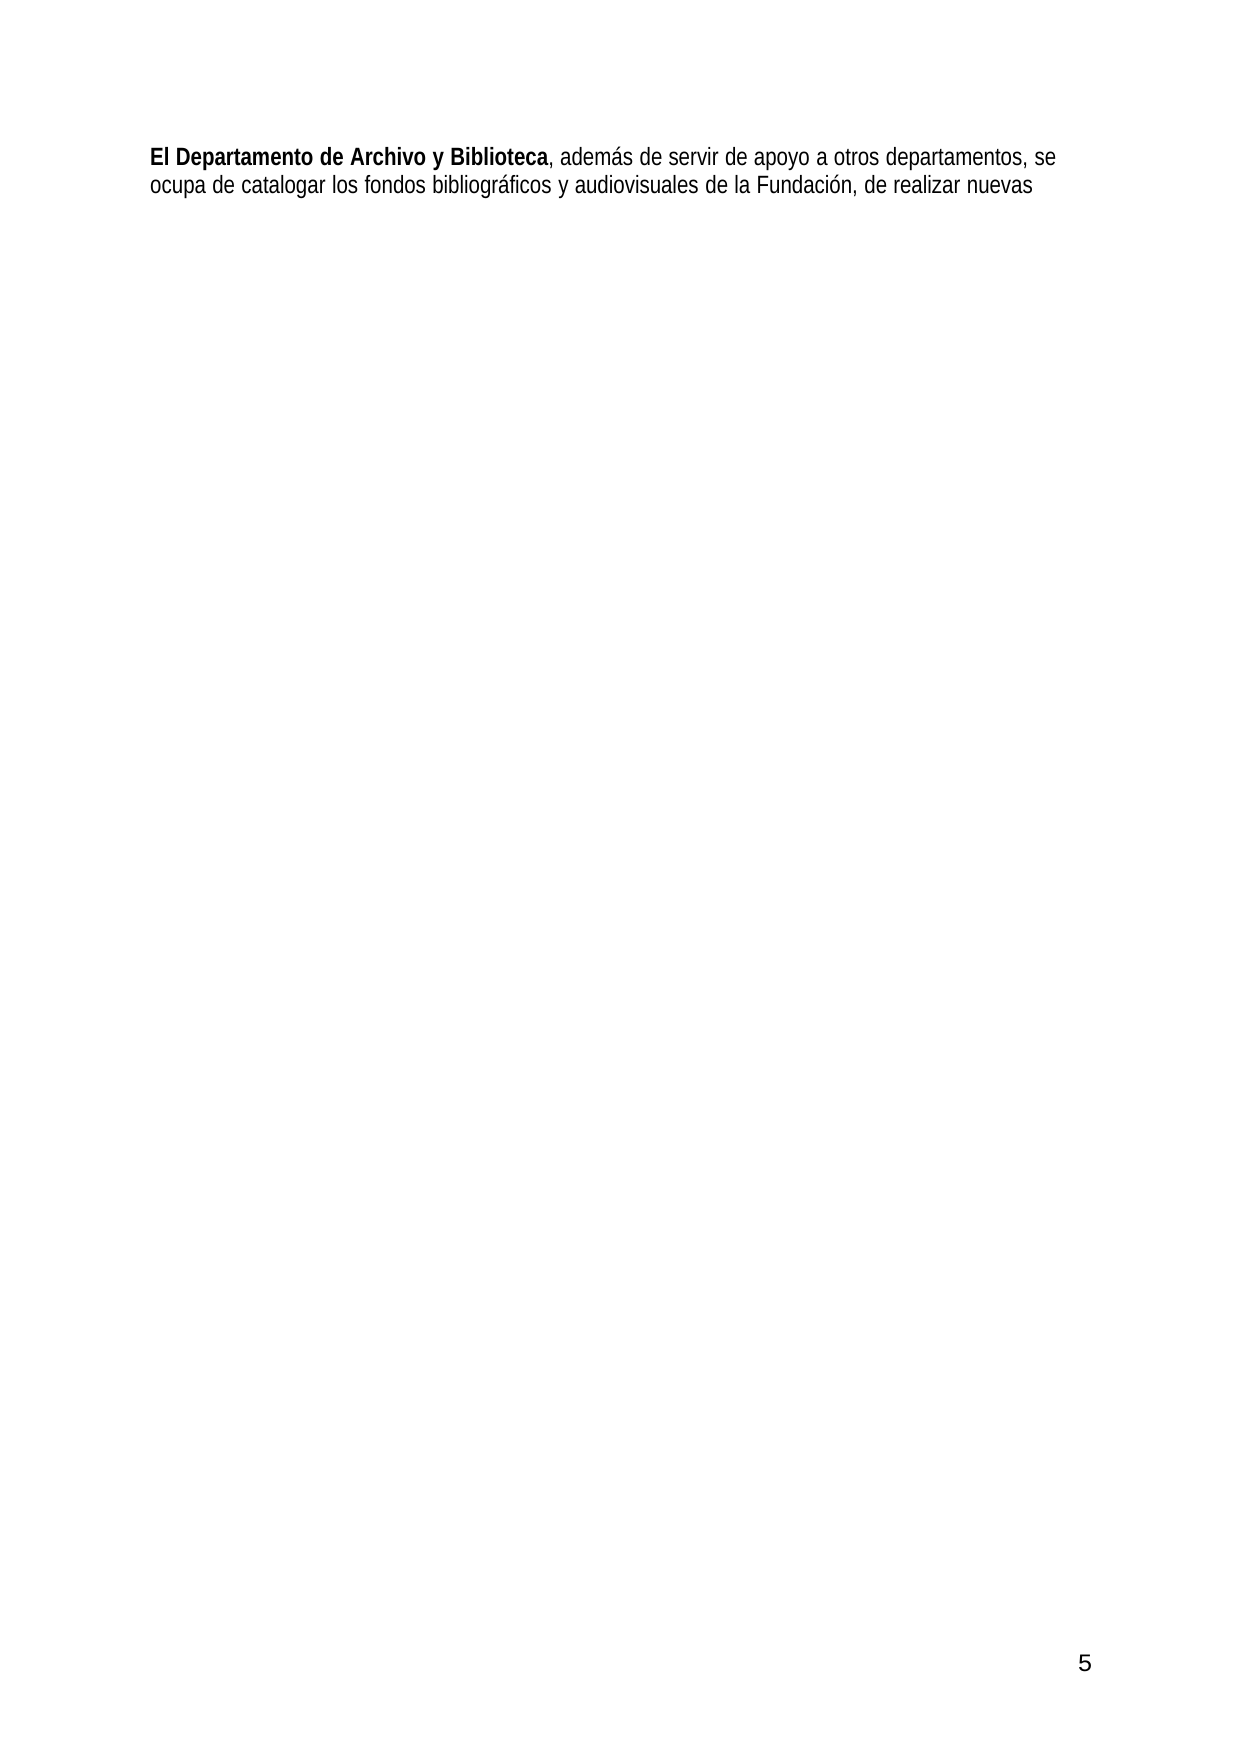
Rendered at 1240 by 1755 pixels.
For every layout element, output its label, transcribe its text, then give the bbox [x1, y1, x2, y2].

text El Departamento de Archivo y Biblioteca, además de servir de apoyo a otros departamentos, se ocupa de catalogar los fondos bibliográficos y audiovisuales de la Fundación, de realizar nuevas [150, 142, 1090, 199]
